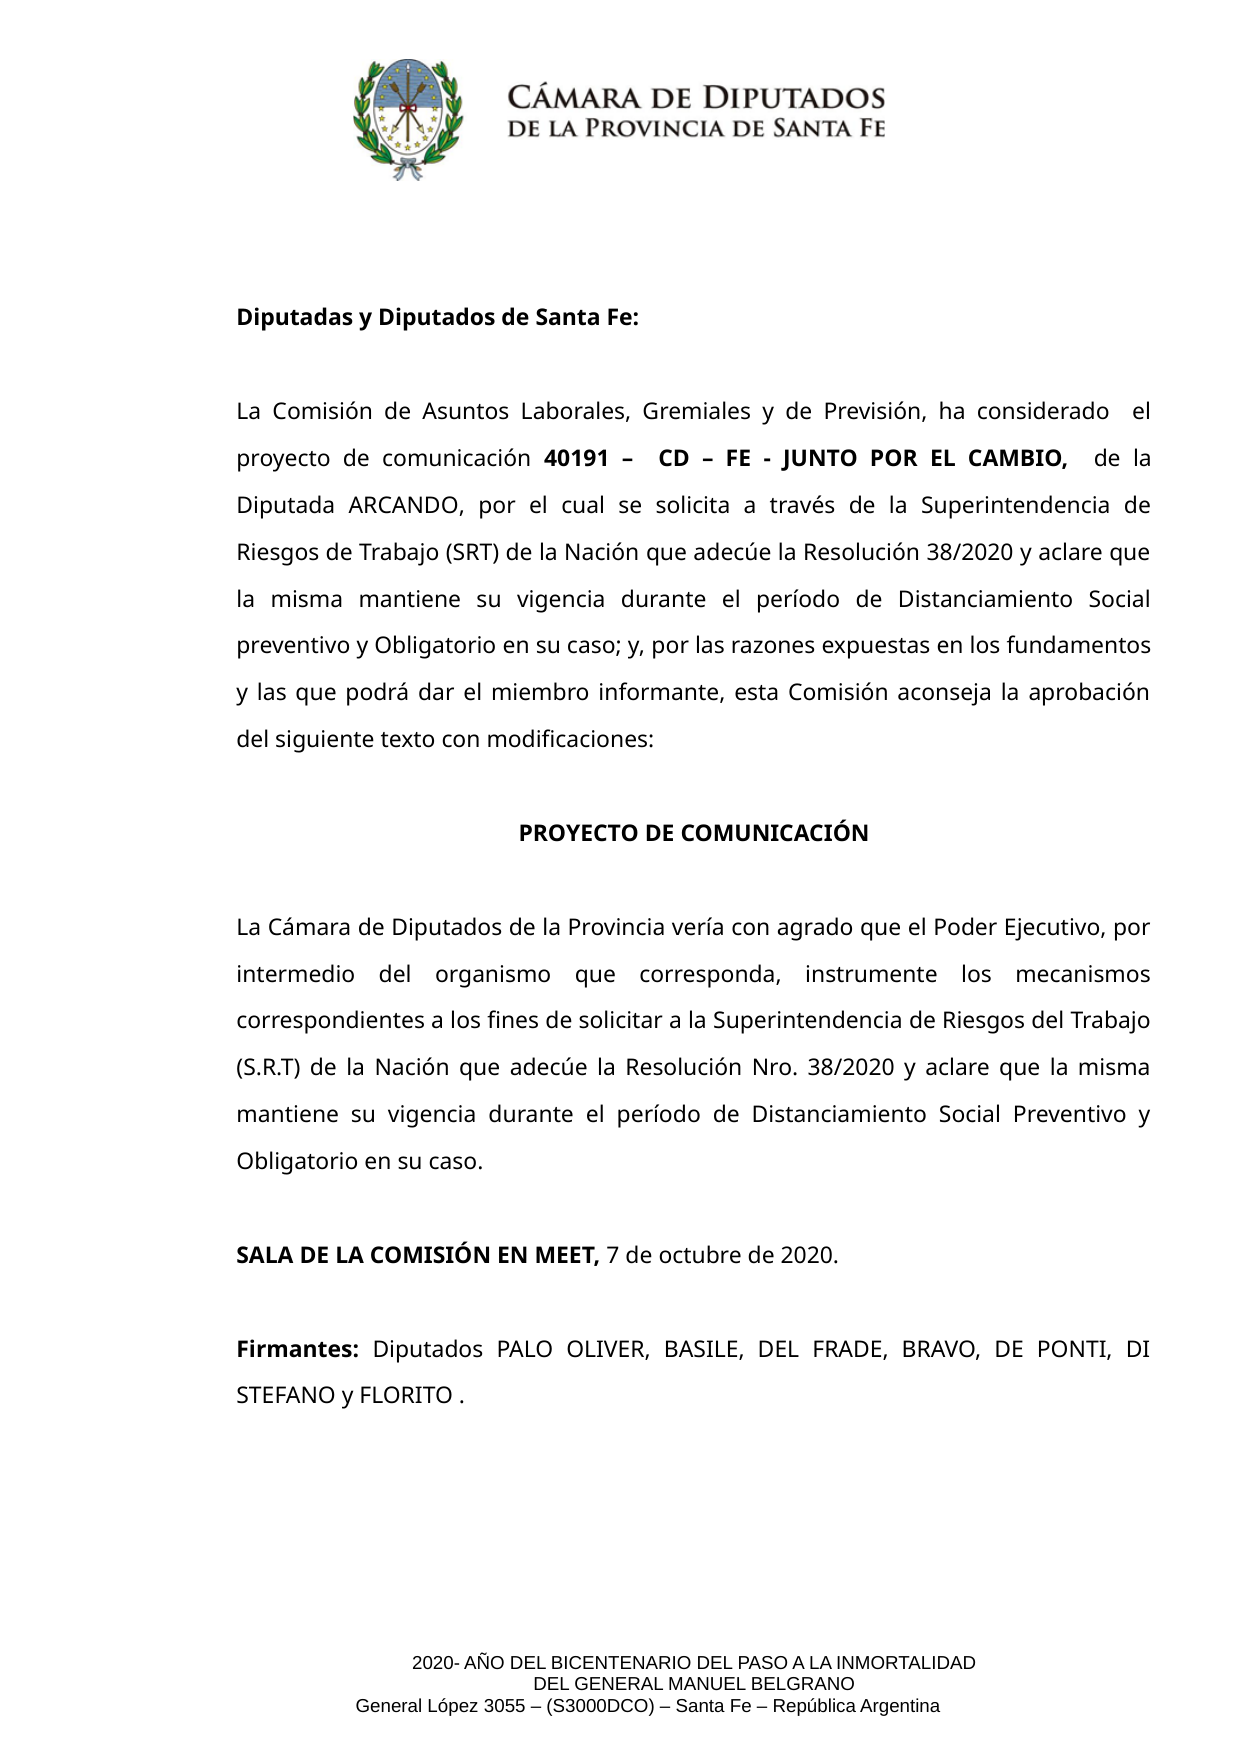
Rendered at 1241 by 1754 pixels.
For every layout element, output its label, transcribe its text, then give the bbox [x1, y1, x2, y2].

text Diputadas y Diputados de Santa Fe: [236, 301, 1152, 332]
text Firmantes: Diputados PALO OLIVER, BASILE, DEL FRADE, BRAVO, DE PONTI, DI STEFANO y FLORITO . [236, 1332, 1152, 1411]
text La Comisión de Asuntos Laborales, Gremiales y de Previsión, ha considerado el proyecto de comunicación 40191 – CD – FE - JUNTO POR EL CAMBIO, de la Diputada ARCANDO, por el cual se solicita a través de la Superintendencia de Riesgos de Trabajo (SRT) de la Nación que adecúe la Resolución 38/2020 y aclare que la misma mantiene su vigencia durante el período de Distanciamiento Social preventivo y Obligatorio en su caso; y, por las razones expuestas en los fundamentos y las que podrá dar el miembro informante, esta Comisión aconseja la aprobación del siguiente texto con modificaciones: [236, 395, 1152, 754]
text La Cámara de Diputados de la Provincia vería con agrado que el Poder Ejecutivo, por intermedio del organismo que corresponda, instrumente los mecanismos correspondientes a los fines de solicitar a la Superintendencia de Riesgos del Trabajo (S.R.T) de la Nación que adecúe la Resolución Nro. 38/2020 y aclare que la misma mantiene su vigencia durante el período de Distanciamiento Social Preventivo y Obligatorio en su caso. [236, 911, 1152, 1176]
text PROYECTO DE COMUNICACIÓN [236, 817, 1152, 848]
text SALA DE LA COMISIÓN EN MEET, 7 de octubre de 2020. [236, 1239, 1152, 1270]
